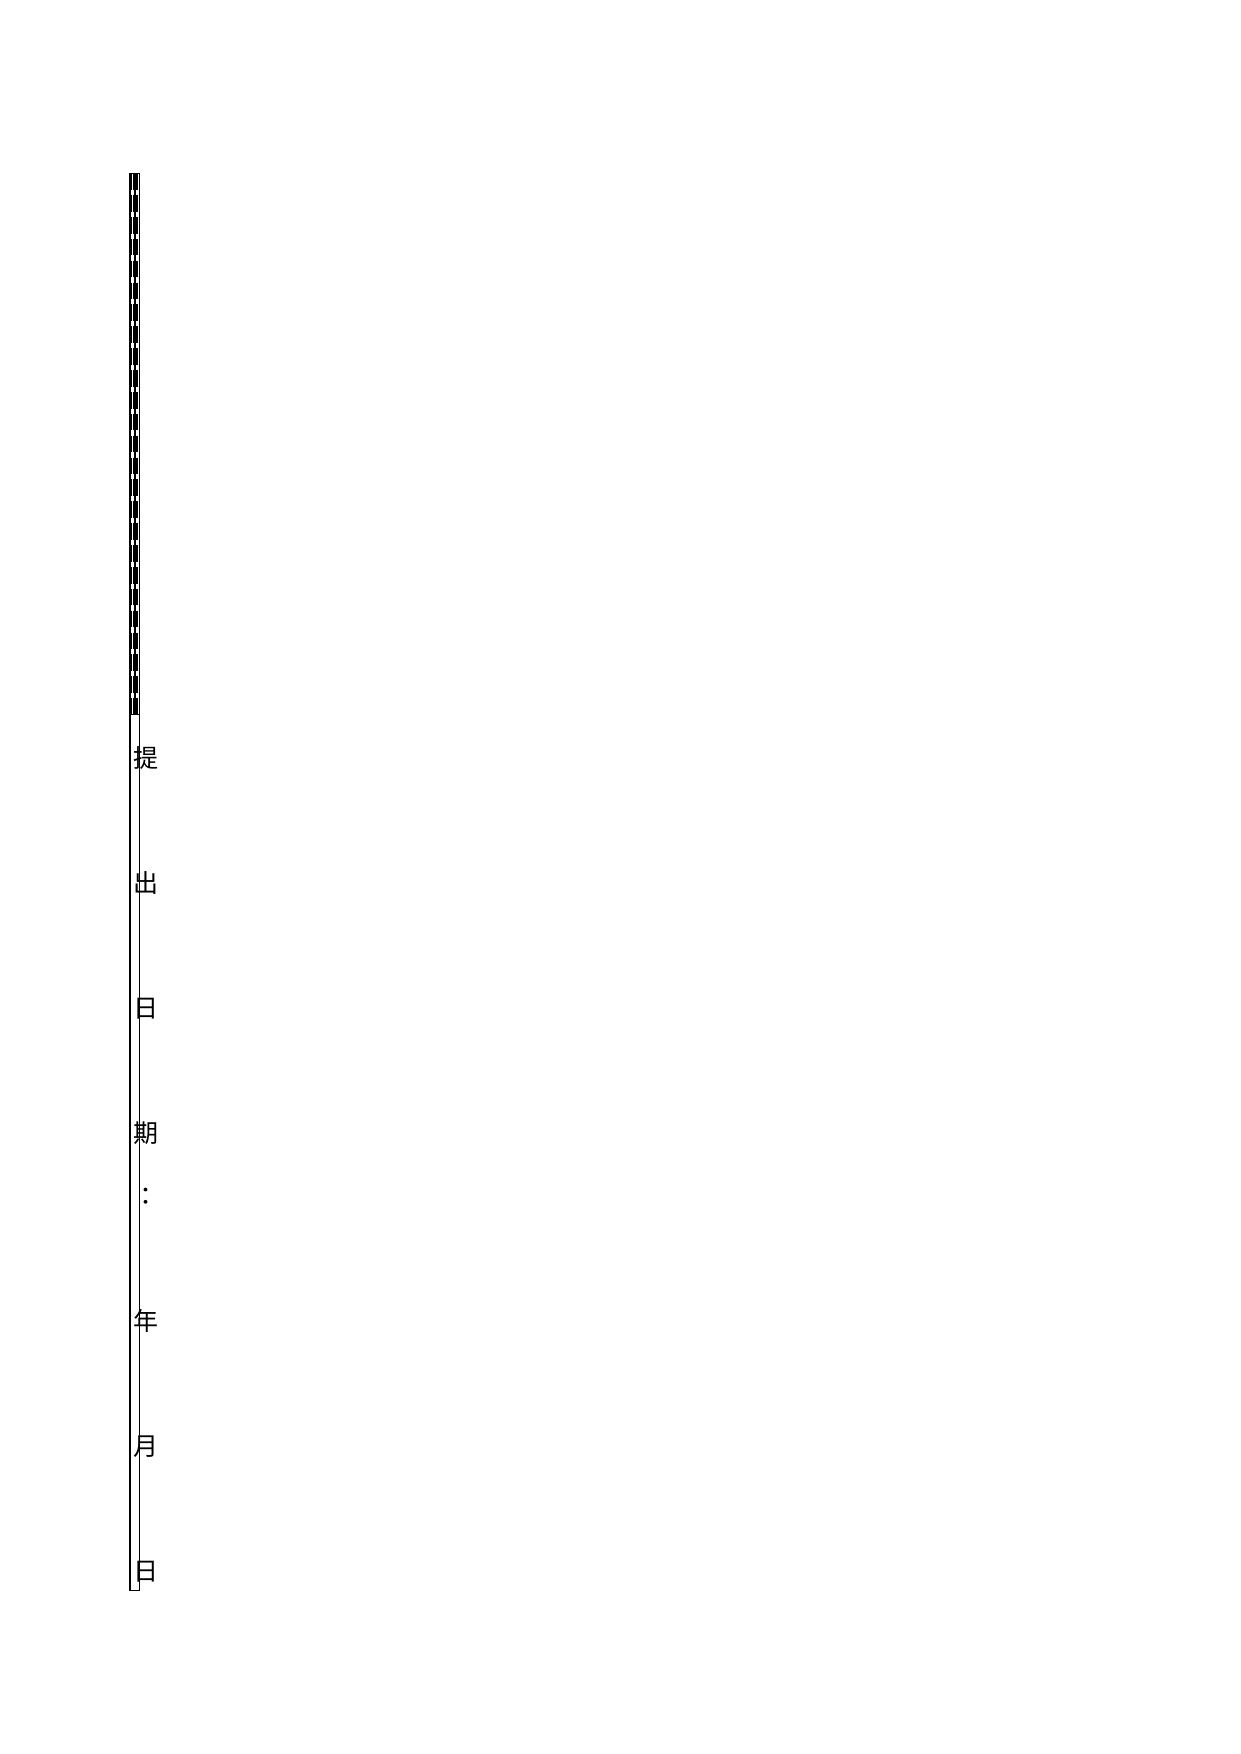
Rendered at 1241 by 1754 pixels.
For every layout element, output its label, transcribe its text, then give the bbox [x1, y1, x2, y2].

table_cell 提 出 日 期： 年 月 日 [131, 715, 139, 1590]
